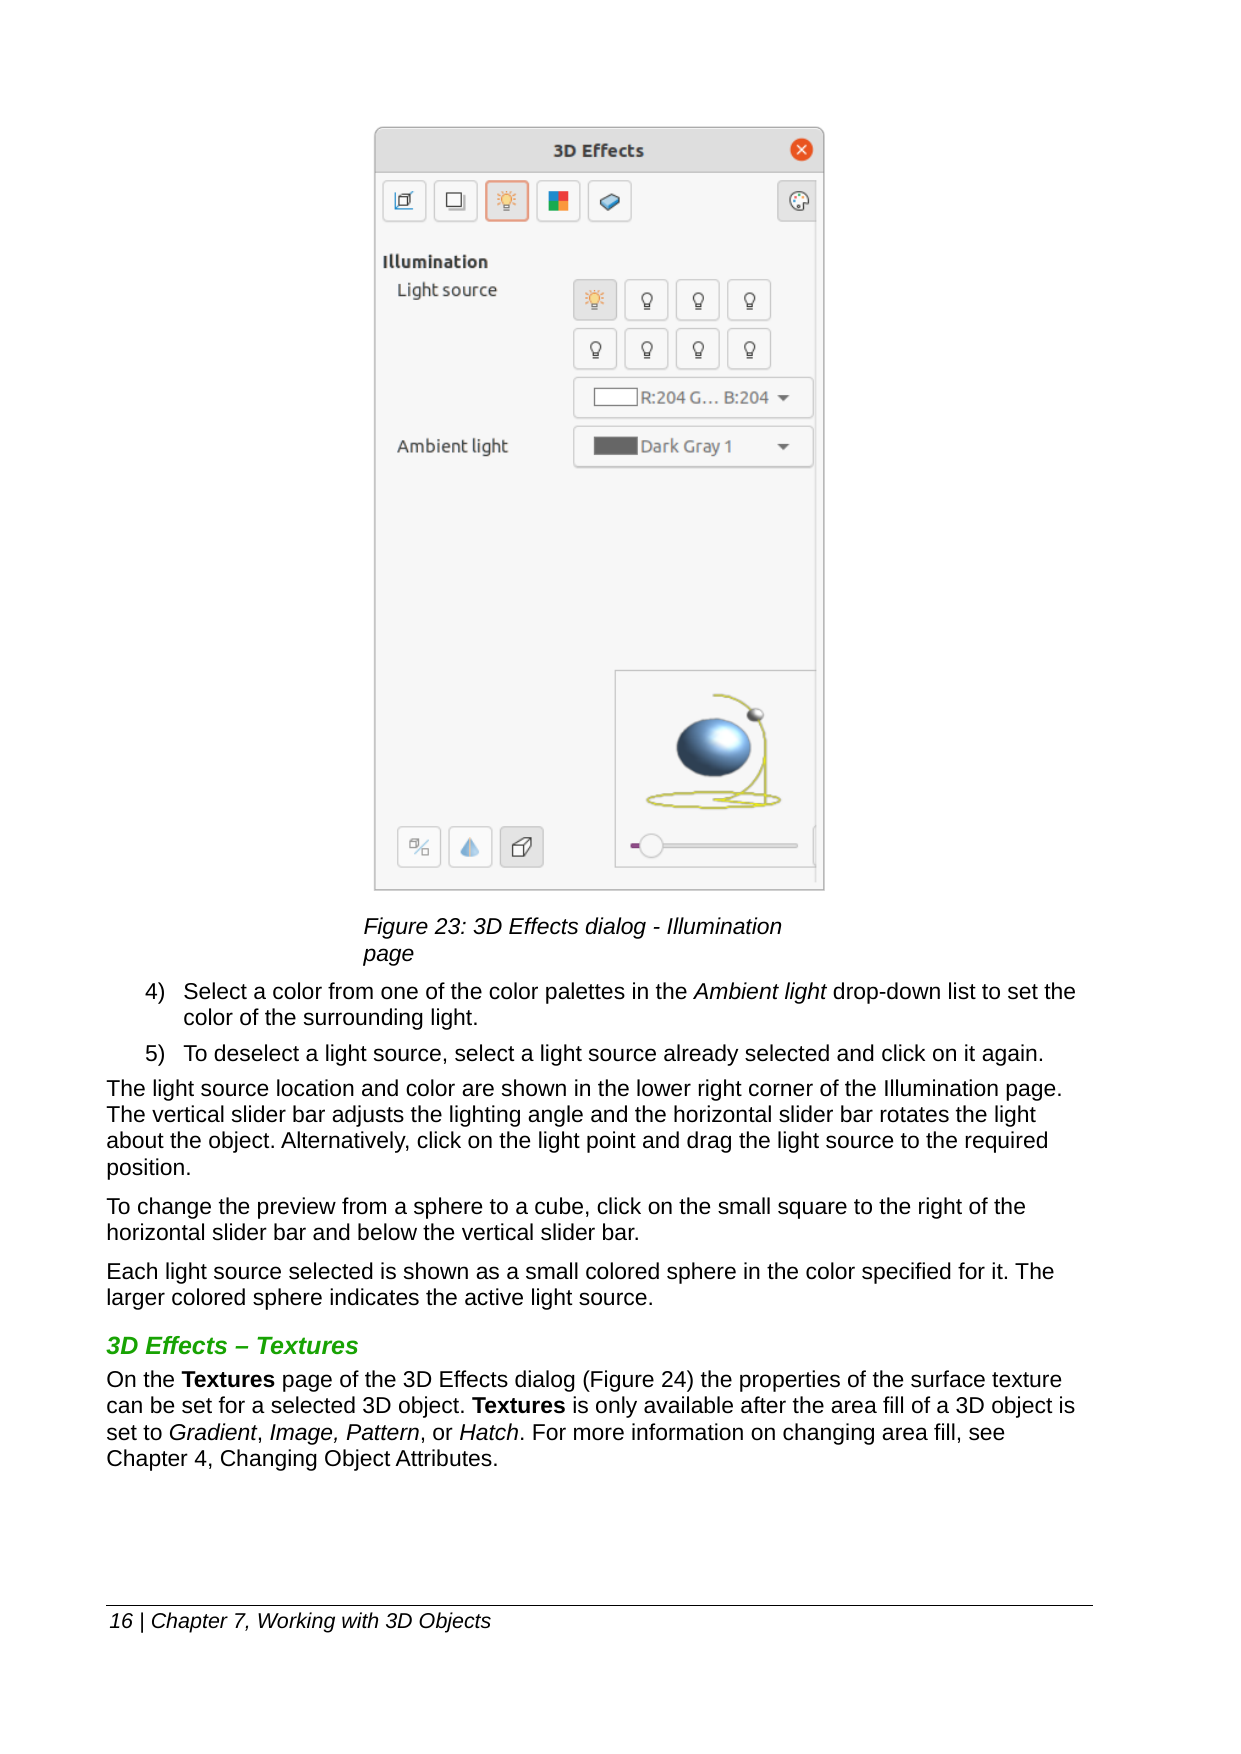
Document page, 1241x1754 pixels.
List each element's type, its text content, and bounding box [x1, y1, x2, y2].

text To change the preview from a sphere to a cube, click on the small square to the right of the horizontal slider bar and below the vertical slider bar. [106, 1193, 1093, 1245]
list To deselect a light source, select a light source already selected and click on it again. [165, 1039, 1093, 1066]
text The light source location and color are shown in the lower right corner of the Illumination page. The vertical slider bar adjusts the lighting angle and the horizontal slider bar rotates the light about the object. Alternatively, click on the light point and drag the light source to the required position. [106, 1075, 1093, 1180]
picture [363, 118, 836, 902]
text On the Textures page of the 3D Effects dialog (Figure 24) the properties of the surface texture can be set for a selected 3D object. Textures is only available after the area fill of a 3D object is set to Gradient, Image, Pattern, or Hatch. For more information on changing area fill, see Chapter 4, Changing Object Attributes. [106, 1366, 1093, 1471]
text Each light source selected is shown as a small colored sphere in the color specified for it. The larger colored sphere indicates the active light source. [106, 1258, 1093, 1311]
subtitle 3D Effects – Textures [106, 1331, 1093, 1360]
text Figure 23: 3D Effects dialog - Illumination page [363, 913, 836, 966]
list Select a color from one of the color palettes in the Ambient light drop-down list to set the color of the surrounding light. [165, 978, 1093, 1031]
